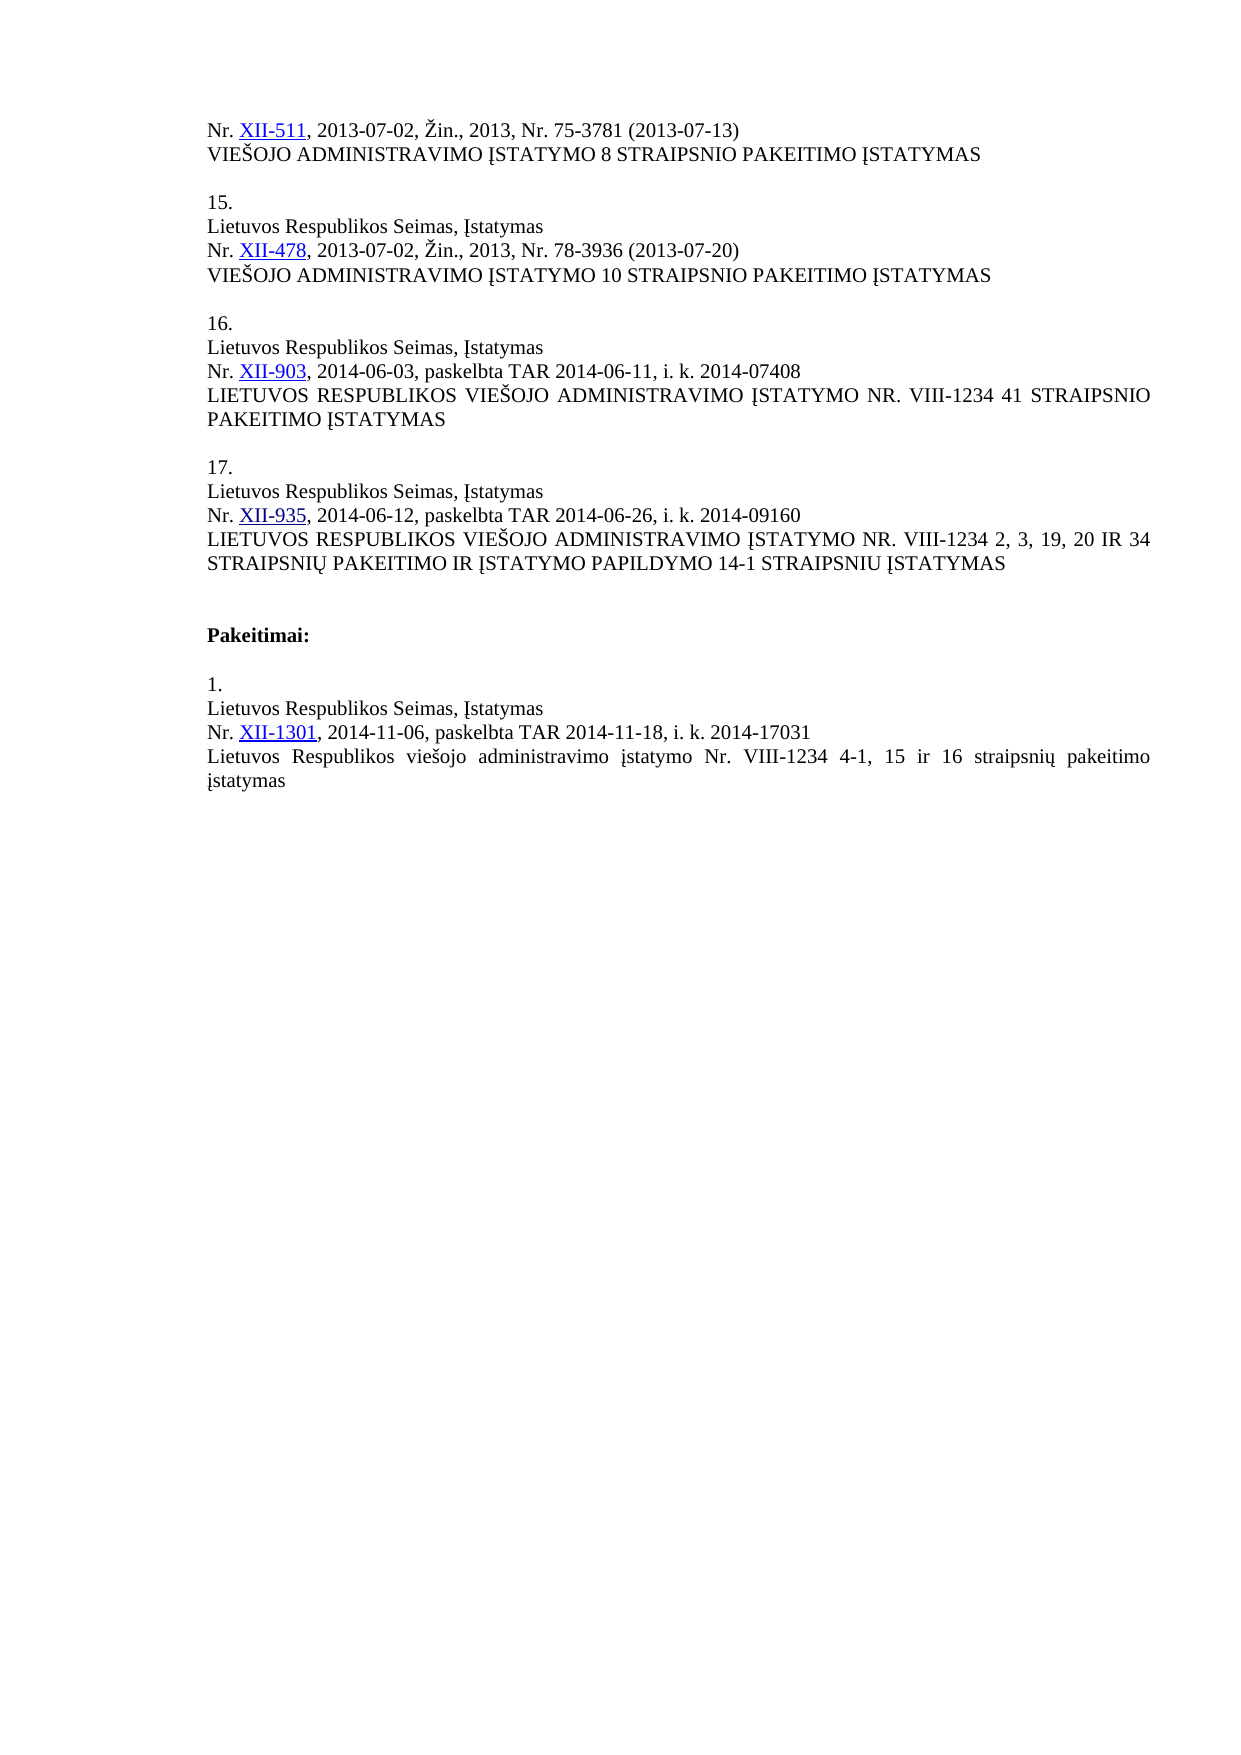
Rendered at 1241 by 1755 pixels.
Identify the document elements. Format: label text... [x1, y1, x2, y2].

text 16. [207, 311, 1152, 335]
text Nr. XII-1301, 2014-11-06, paskelbta TAR 2014-11-18, i. k. 2014-17031 [207, 720, 1152, 744]
text Lietuvos Respublikos viešojo administravimo įstatymo Nr. VIII-1234 4-1, 15 ir 16 straipsnių pakeitimo įstatymas [207, 744, 1152, 792]
text Lietuvos Respublikos Seimas, Įstatymas [207, 696, 1152, 720]
text 15. [207, 190, 1152, 214]
text Lietuvos Respublikos Seimas, Įstatymas [207, 479, 1152, 503]
text 17. [207, 455, 1152, 479]
text 1. [207, 672, 1152, 696]
text Nr. XII-903, 2014-06-03, paskelbta TAR 2014-06-11, i. k. 2014-07408 [207, 359, 1152, 383]
text Lietuvos Respublikos Seimas, Įstatymas [207, 214, 1152, 238]
text Nr. XII-935, 2014-06-12, paskelbta TAR 2014-06-26, i. k. 2014-09160 [207, 503, 1152, 527]
text Nr. XII-478, 2013-07-02, Žin., 2013, Nr. 78-3936 (2013-07-20) [207, 238, 1152, 262]
text Pakeitimai: [207, 623, 1152, 647]
text LIETUVOS RESPUBLIKOS VIEŠOJO ADMINISTRAVIMO ĮSTATYMO NR. VIII-1234 41 STRAIPSNIO PAKEITIMO ĮSTATYMAS [207, 383, 1152, 431]
text Nr. XII-511, 2013-07-02, Žin., 2013, Nr. 75-3781 (2013-07-13) [207, 118, 1152, 142]
text VIEŠOJO ADMINISTRAVIMO ĮSTATYMO 10 STRAIPSNIO PAKEITIMO ĮSTATYMAS [207, 262, 1152, 287]
text Lietuvos Respublikos Seimas, Įstatymas [207, 335, 1152, 359]
text VIEŠOJO ADMINISTRAVIMO ĮSTATYMO 8 STRAIPSNIO PAKEITIMO ĮSTATYMAS [207, 142, 1152, 166]
text LIETUVOS RESPUBLIKOS VIEŠOJO ADMINISTRAVIMO ĮSTATYMO NR. VIII-1234 2, 3, 19, 20 IR 34 STRAIPSNIŲ PAKEITIMO IR ĮSTATYMO PAPILDYMO 14-1 STRAIPSNIU ĮSTATYMAS [207, 527, 1152, 575]
